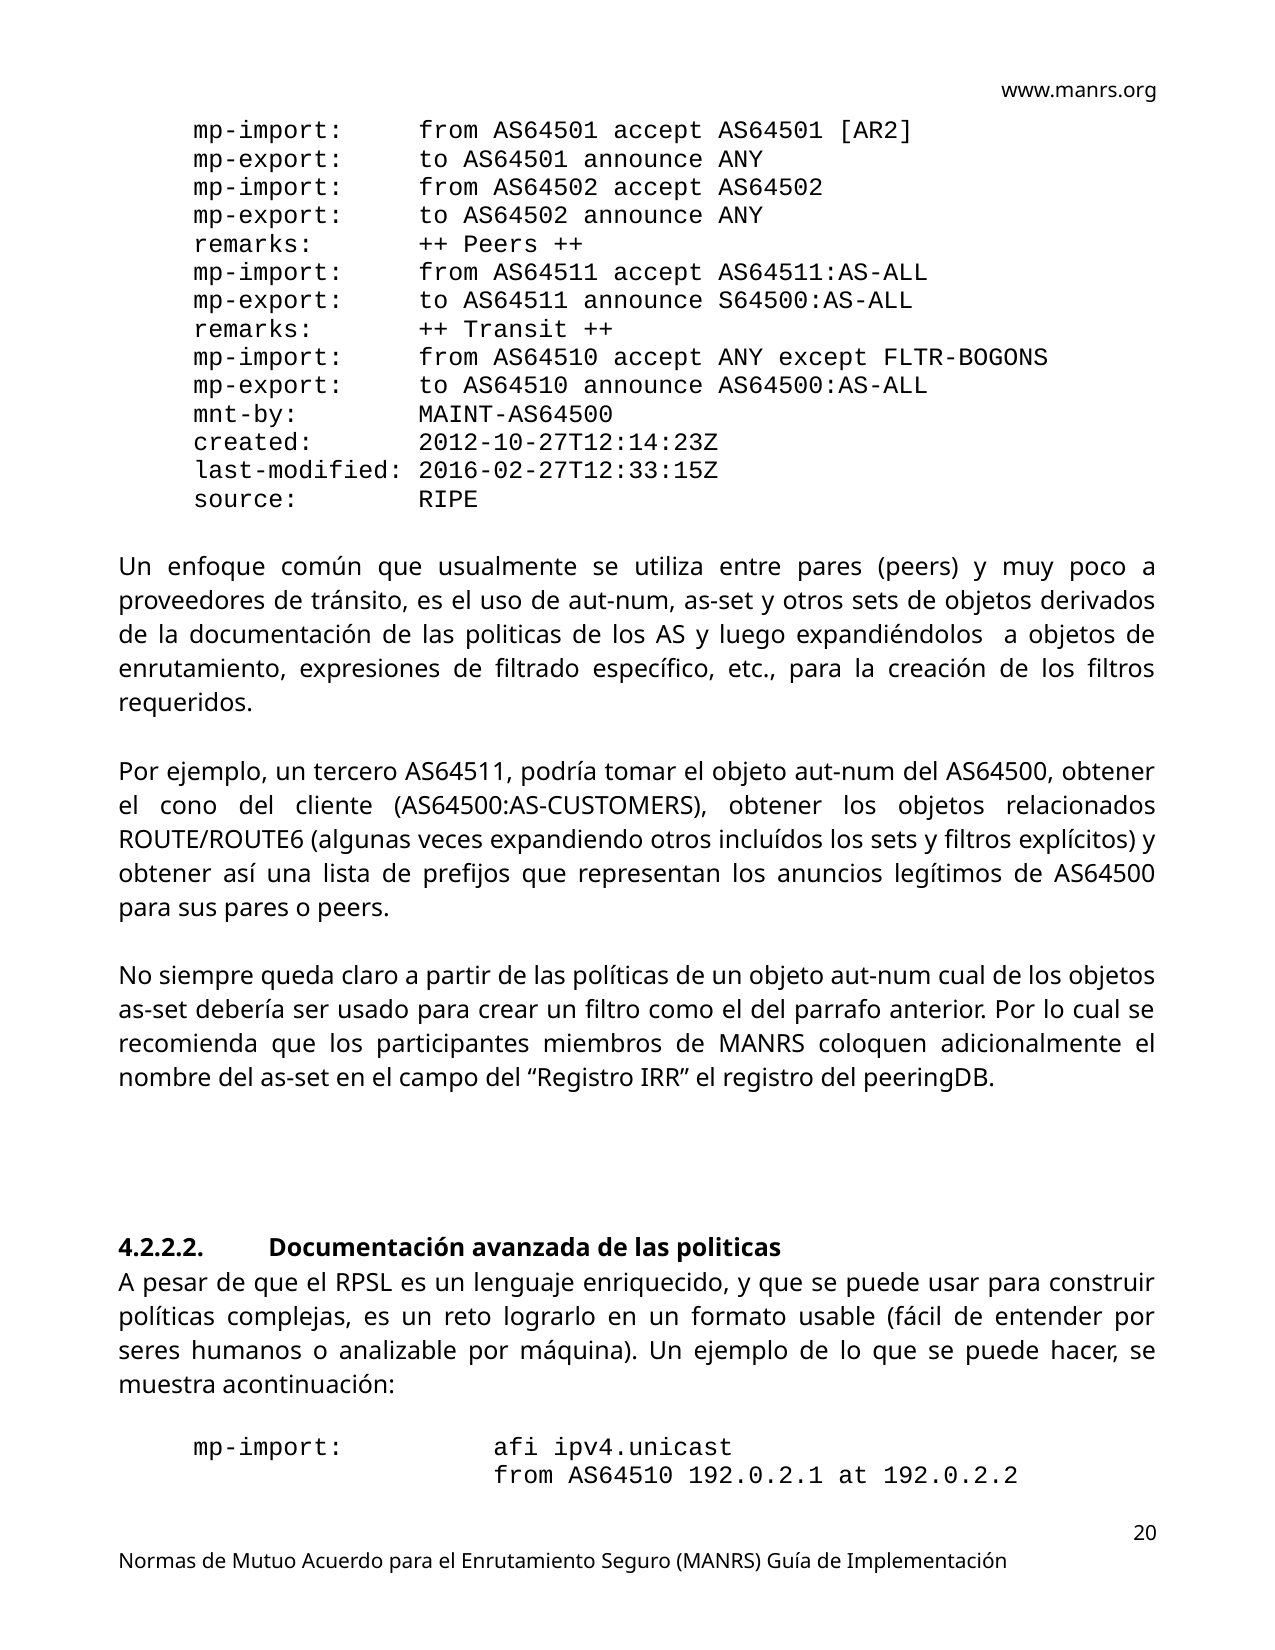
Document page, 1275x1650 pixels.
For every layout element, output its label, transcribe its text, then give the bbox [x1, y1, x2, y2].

text from AS64510 192.0.2.1 at 192.0.2.2 [118, 1463, 1157, 1491]
text mp-export: to AS64511 announce S64500:AS-ALL [118, 288, 1157, 316]
text 4.2.2.2. Documentación avanzada de las politicas [118, 1230, 1157, 1264]
text source: RIPE [118, 486, 1157, 515]
text remarks: ++ Peers ++ [118, 231, 1157, 260]
text Un enfoque común que usualmente se utiliza entre pares (peers) y muy poco a proveedores de tránsito, es el uso de aut-num, as-set y otros sets de objetos derivados de la documentación de las politicas de los AS y luego expandiéndolos a objetos de enrutamiento, expresiones de filtrado específico, etc., para la creación de los filtros requeridos. [118, 549, 1157, 719]
text A pesar de que el RPSL es un lenguaje enriquecido, y que se puede usar para construir políticas complejas, es un reto lograrlo en un formato usable (fácil de entender por seres humanos o analizable por máquina). Un ejemplo de lo que se puede hacer, se muestra acontinuación: [118, 1264, 1157, 1400]
text mp-export: to AS64501 announce ANY [118, 146, 1157, 175]
text mp-import: afi ipv4.unicast [118, 1434, 1157, 1463]
text mp-import: from AS64501 accept AS64501 [AR2] [118, 118, 1157, 146]
text No siempre queda claro a partir de las políticas de un objeto aut-num cual de los objetos as-set debería ser usado para crear un filtro como el del parrafo anterior. Por lo cual se recomienda que los participantes miembros de MANRS coloquen adicionalmente el nombre del as-set en el campo del “Registro IRR” el registro del peeringDB. [118, 958, 1157, 1094]
text mp-import: from AS64511 accept AS64511:AS-ALL [118, 260, 1157, 288]
text mnt-by: MAINT-AS64500 [118, 401, 1157, 430]
text last-modified: 2016-02-27T12:33:15Z [118, 458, 1157, 486]
text mp-import: from AS64502 accept AS64502 [118, 175, 1157, 203]
text created: 2012-10-27T12:14:23Z [118, 430, 1157, 458]
text mp-export: to AS64502 announce ANY [118, 203, 1157, 231]
text Por ejemplo, un tercero AS64511, podría tomar el objeto aut-num del AS64500, obtener el cono del cliente (AS64500:AS-CUSTOMERS), obtener los objetos relacionados ROUTE/ROUTE6 (algunas veces expandiendo otros incluídos los sets y filtros explícitos) y obtener así una lista de prefijos que representan los anuncios legítimos de AS64500 para sus pares o peers. [118, 753, 1157, 923]
text mp-import: from AS64510 accept ANY except FLTR-BOGONS [118, 345, 1157, 373]
text mp-export: to AS64510 announce AS64500:AS-ALL [118, 373, 1157, 401]
text remarks: ++ Transit ++ [118, 316, 1157, 345]
